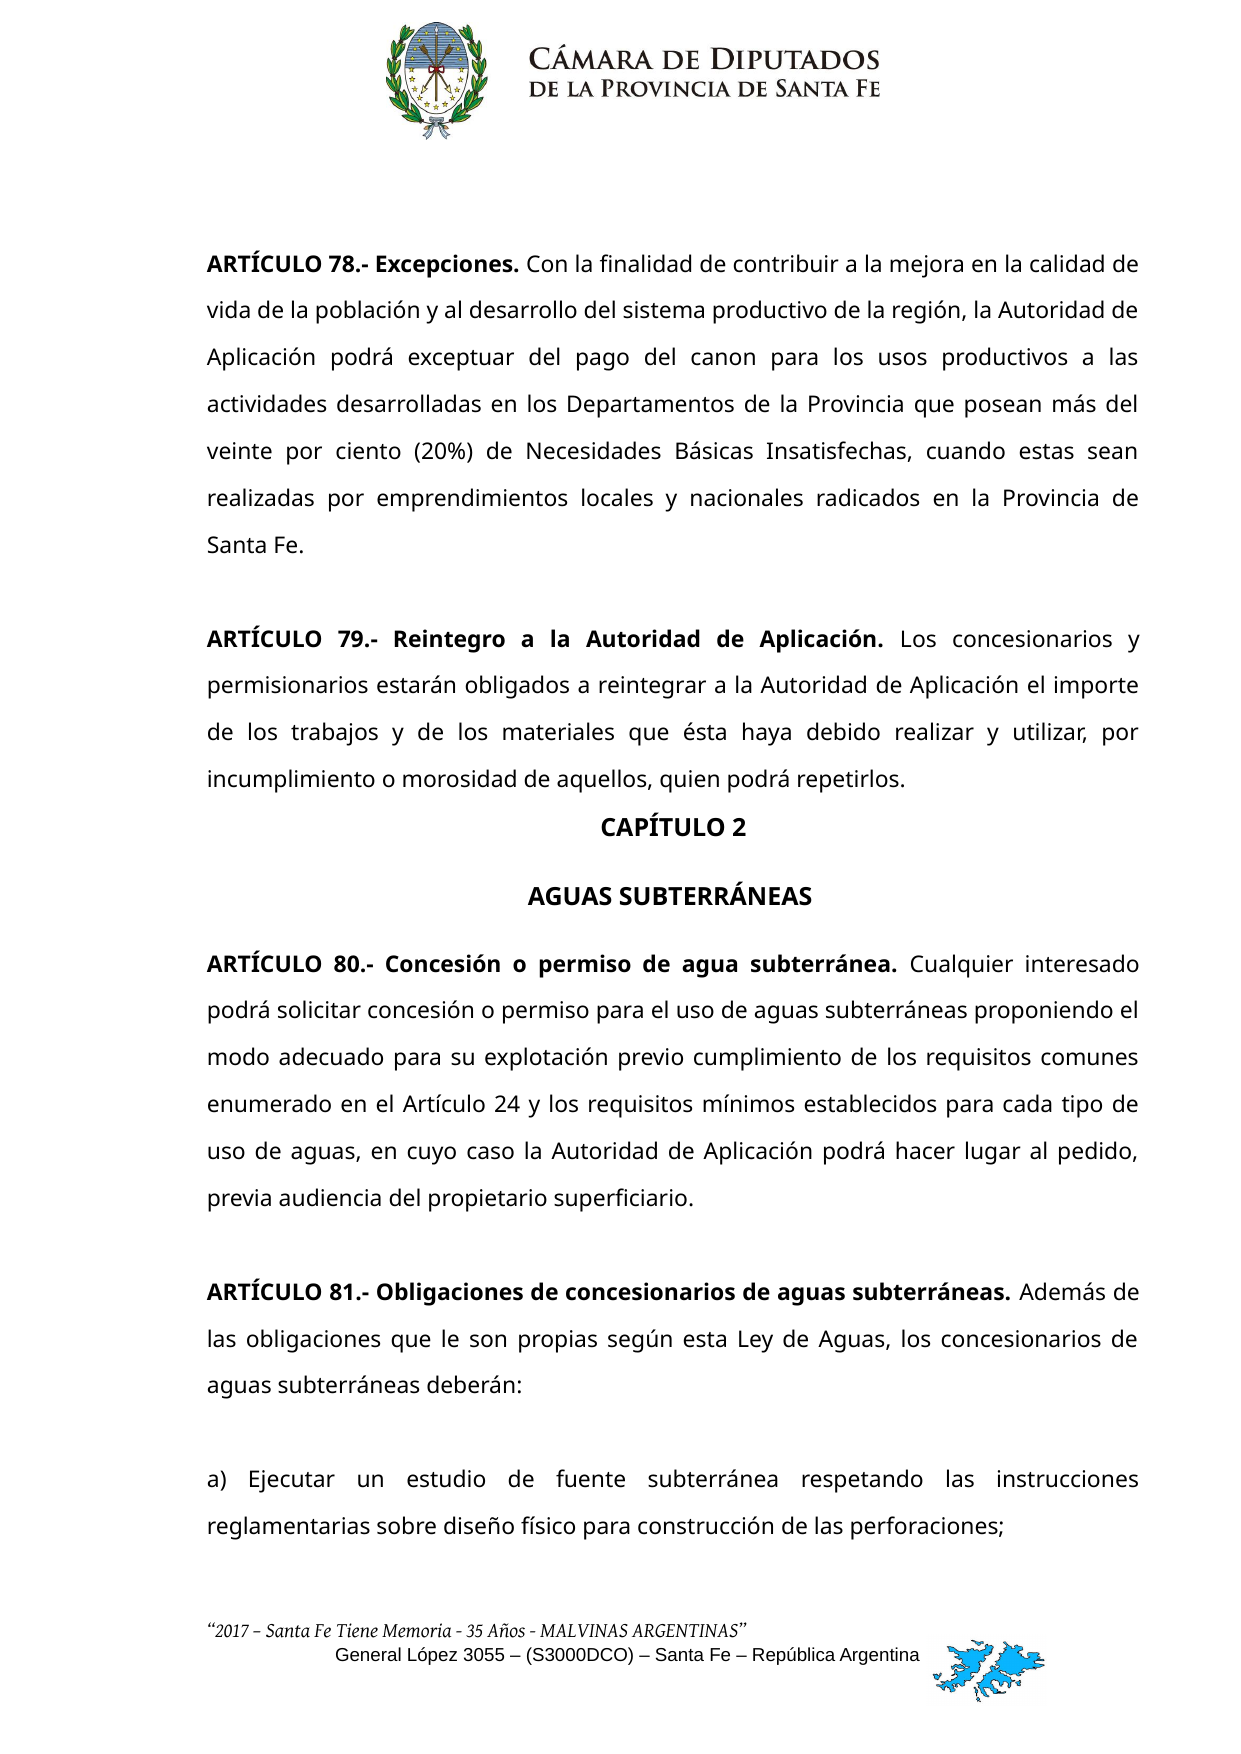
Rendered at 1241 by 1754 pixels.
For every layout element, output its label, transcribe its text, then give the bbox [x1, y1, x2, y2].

text ARTÍCULO 78.- Excepciones. Con la finalidad de contribuir a la mejora en la calidad de vida de la población y al desarrollo del sistema productivo de la región, la Autoridad de Aplicación podrá exceptuar del pago del canon para los usos productivos a las actividades desarrolladas en los Departamentos de la Provincia que posean más del veinte por ciento (20%) de Necesidades Básicas Insatisfechas, cuando estas sean realizadas por emprendimientos locales y nacionales radicados en la Provincia de Santa Fe. [207, 247, 1140, 560]
text CAPÍTULO 2 [207, 810, 1140, 844]
text ARTÍCULO 79.- Reintegro a la Autoridad de Aplicación. Los concesionarios y permisionarios estarán obligados a reintegrar a la Autoridad de Aplicación el importe de los trabajos y de los materiales que ésta haya debido realizar y utilizar, por incumplimiento o morosidad de aquellos, quien podrá repetirlos. [207, 622, 1140, 794]
text ARTÍCULO 80.- Concesión o permiso de agua subterránea. Cualquier interesado podrá solicitar concesión o permiso para el uso de aguas subterráneas proponiendo el modo adecuado para su explotación previo cumplimiento de los requisitos comunes enumerado en el Artículo 24 y los requisitos mínimos establecidos para cada tipo de uso de aguas, en cuyo caso la Autoridad de Aplicación podrá hacer lugar al pedido, previa audiencia del propietario superficiario. [207, 947, 1140, 1213]
picture [386, 22, 880, 144]
picture [926, 1634, 1048, 1706]
text a) Ejecutar un estudio de fuente subterránea respetando las instrucciones reglamentarias sobre diseño físico para construcción de las perforaciones; [207, 1463, 1140, 1541]
text AGUAS SUBTERRÁNEAS [207, 879, 1140, 913]
text ARTÍCULO 81.- Obligaciones de concesionarios de aguas subterráneas. Además de las obligaciones que le son propias según esta Ley de Aguas, los concesionarios de aguas subterráneas deberán: [207, 1276, 1140, 1401]
